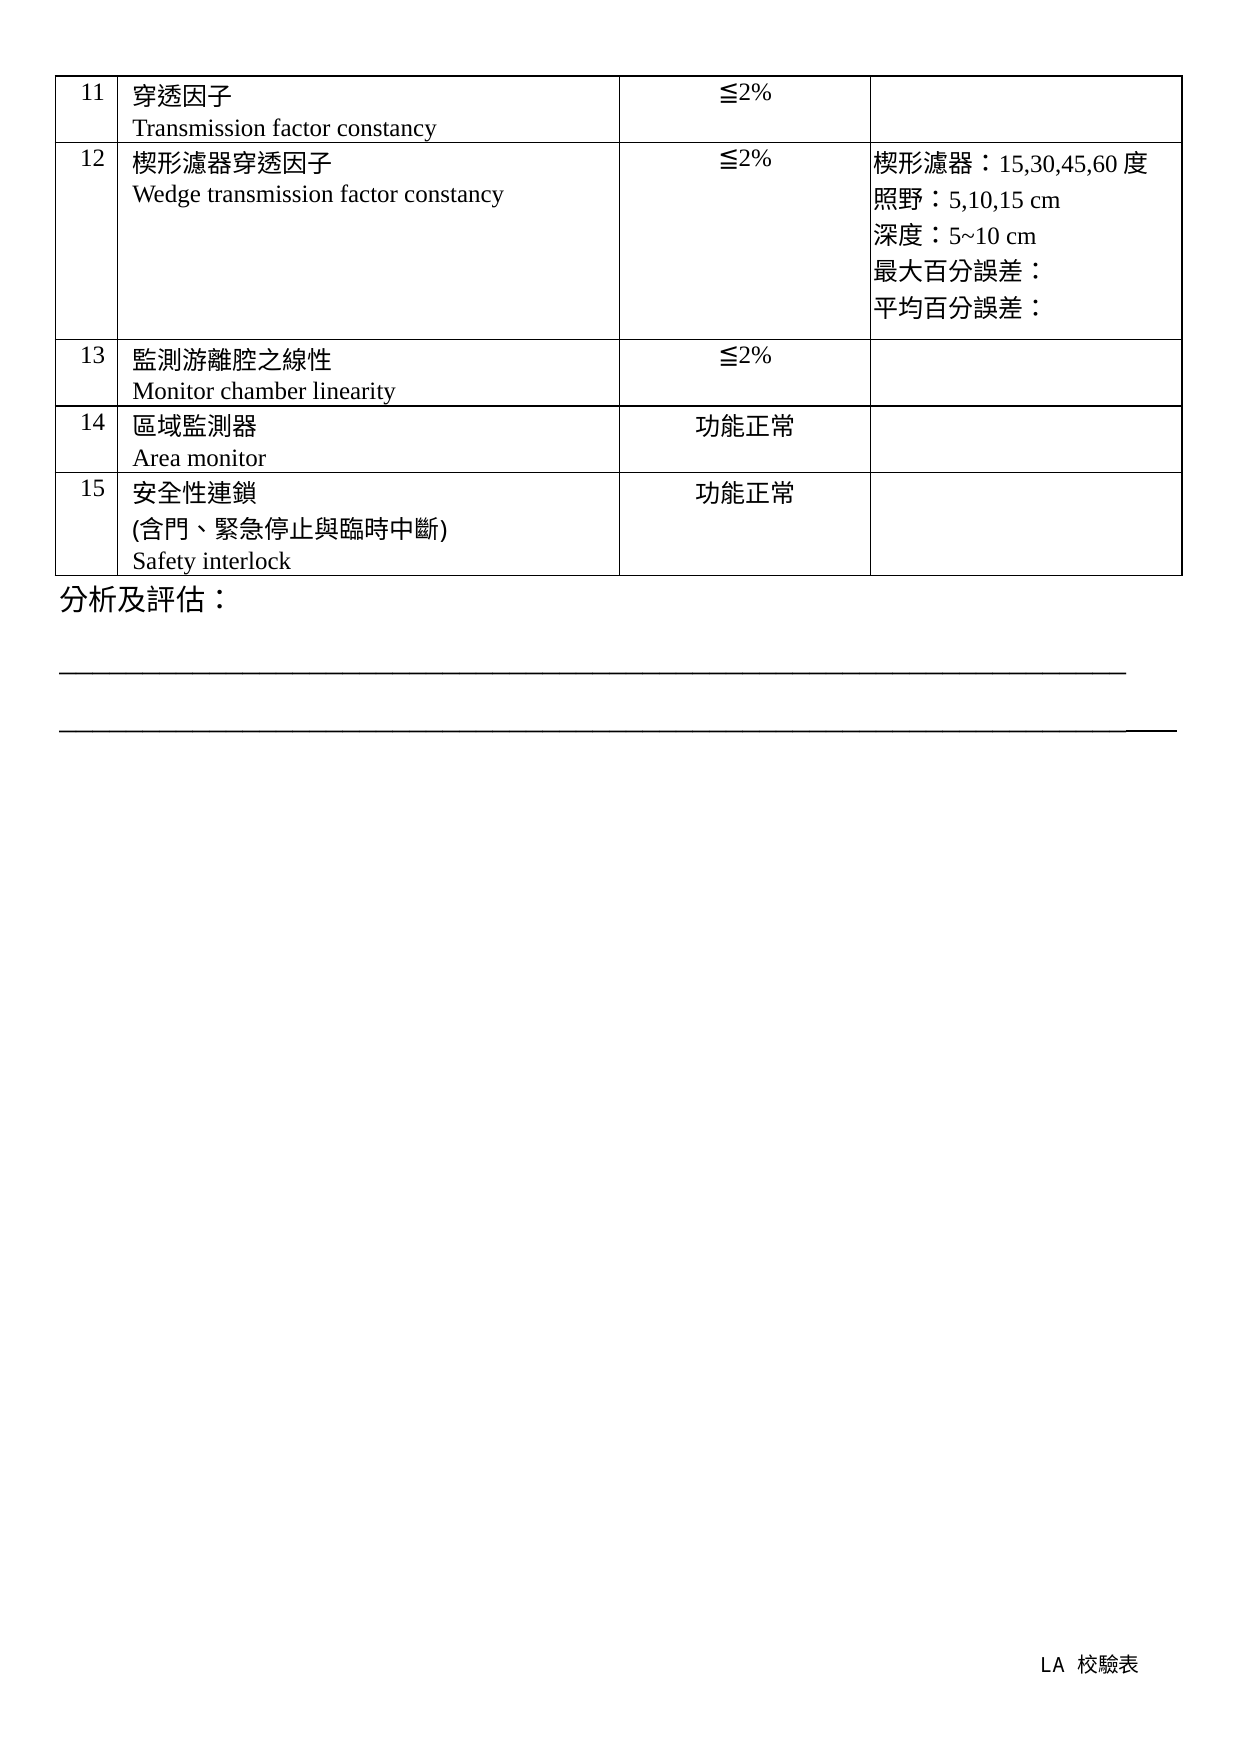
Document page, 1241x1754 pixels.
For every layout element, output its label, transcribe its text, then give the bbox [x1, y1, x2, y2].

table_cell 楔形濾器：15,30,45,60 度 照野：5,10,15 cm 深度：5~10 cm 最大百分誤差： 平均百分誤差： [871, 143, 1181, 339]
table_cell 功能正常 [620, 407, 870, 472]
table_cell [871, 407, 1181, 472]
table_cell 15 [56, 473, 117, 574]
table_cell 安全性連鎖 (含門、緊急停止與臨時中斷) Safety interlock [118, 473, 619, 574]
table_cell 12 [56, 143, 117, 339]
table_cell 楔形濾器穿透因子 Wedge transmission factor constancy [118, 143, 619, 339]
table_cell [871, 340, 1181, 405]
table_cell 監測游離腔之線性 Monitor chamber linearity [118, 340, 619, 405]
table_cell 功能正常 [620, 473, 870, 574]
table_cell 區域監測器 Area monitor [118, 407, 619, 472]
table_cell 11 [56, 77, 117, 142]
table_cell [871, 77, 1181, 142]
table_cell 13 [56, 340, 117, 405]
table_cell 14 [56, 407, 117, 472]
table_cell ≦2% [620, 143, 870, 339]
table_cell [871, 473, 1181, 574]
table_cell ≦2% [620, 77, 870, 142]
table_cell ≦2% [620, 340, 870, 405]
table_cell 穿透因子 Transmission factor constancy [118, 77, 619, 142]
text 分析及評估： [59, 576, 1181, 618]
text ________________________________________________________________ [59, 639, 1181, 678]
text ________________________________________________________________ [59, 697, 1181, 735]
